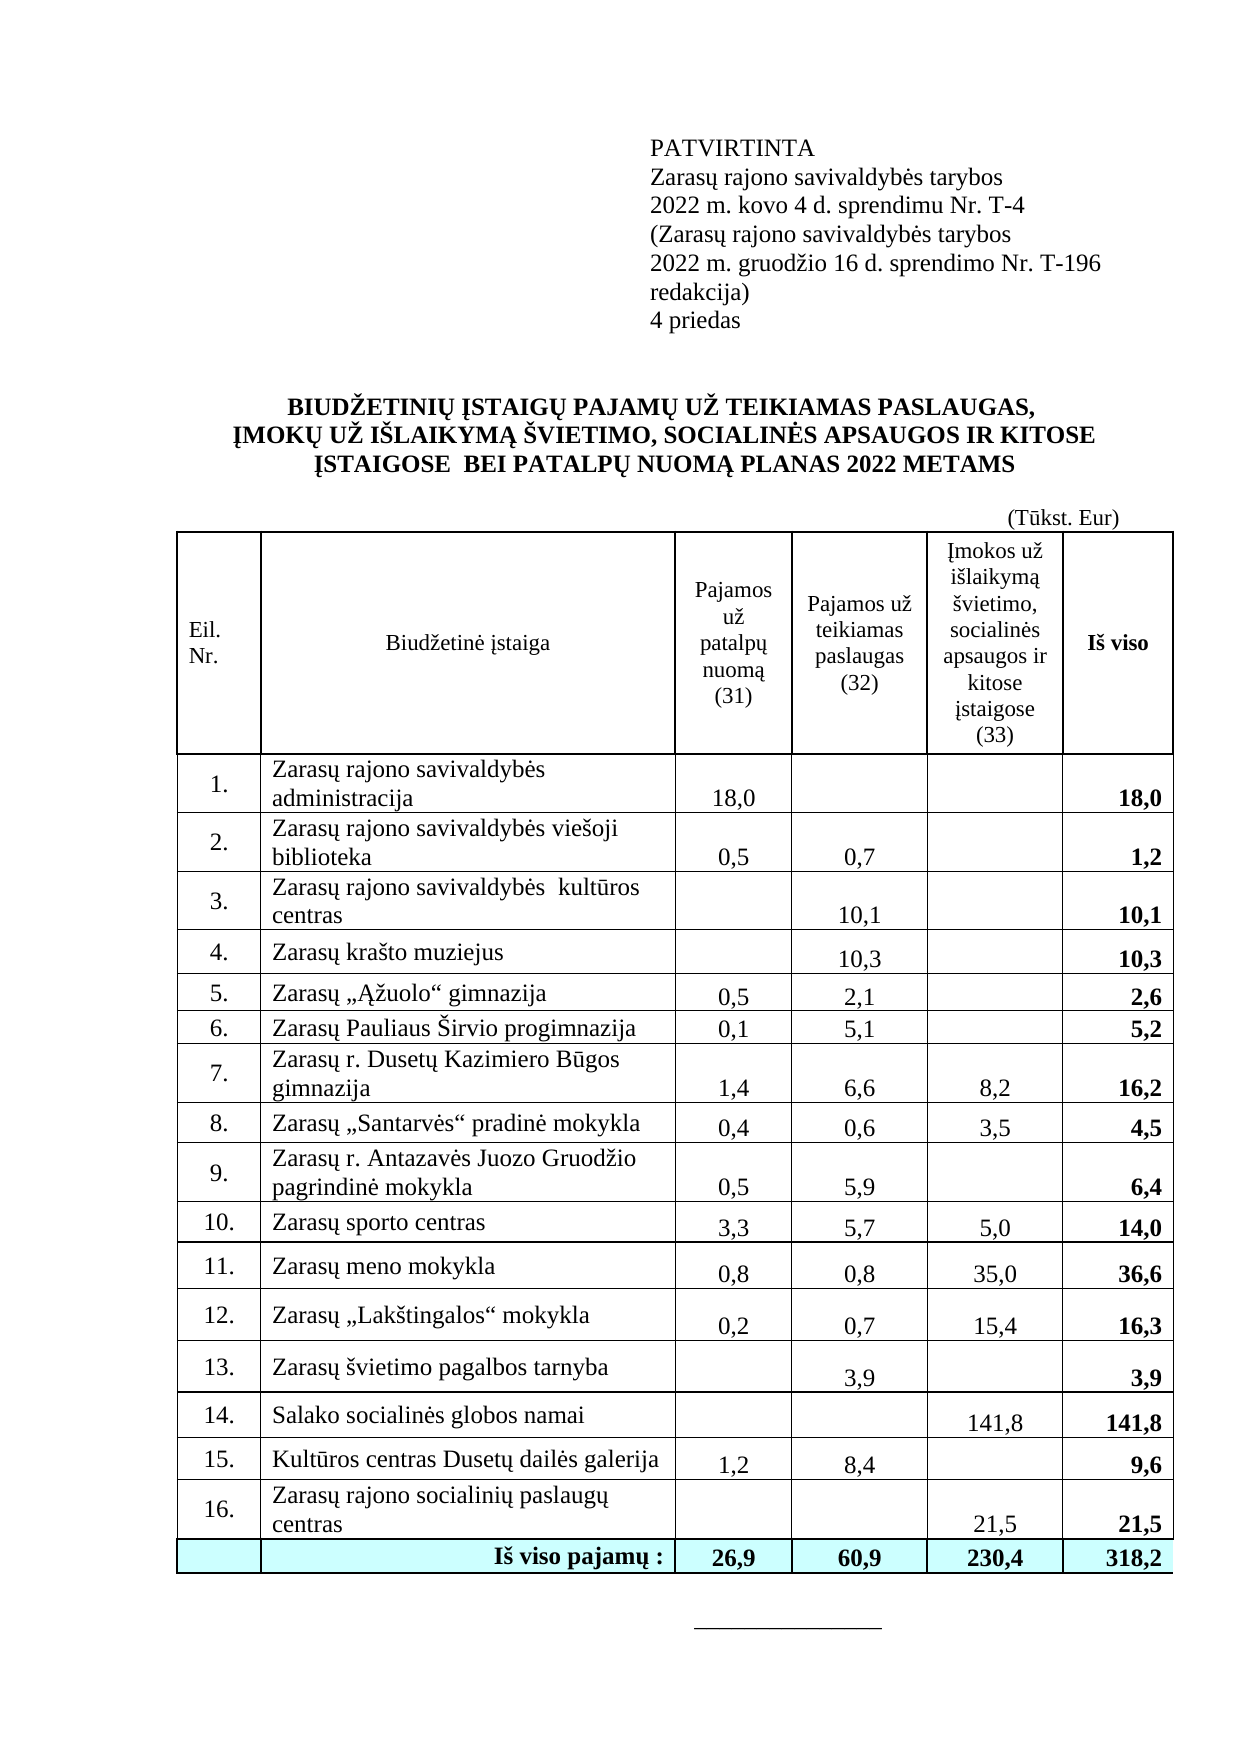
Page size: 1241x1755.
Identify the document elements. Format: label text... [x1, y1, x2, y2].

table_cell 5. [178, 974, 260, 1010]
table_cell [792, 1393, 927, 1437]
table_cell Zarasų Pauliaus Širvio progimnazija [261, 1011, 675, 1043]
table_cell Zarasų „Lakštingalos“ mokykla [261, 1289, 675, 1340]
table_cell 10,3 [1063, 930, 1173, 973]
table_header Pajamos už teikiamas paslaugas (32) [793, 533, 926, 752]
text _______________ [369, 1603, 1152, 1631]
table_cell Salako socialinės globos namai [261, 1393, 675, 1437]
text (Zarasų rajono savivaldybės tarybos [650, 219, 1152, 248]
table_cell 16,2 [1063, 1044, 1173, 1102]
table_cell Zarasų švietimo pagalbos tarnyba [261, 1341, 675, 1391]
table_cell 4,5 [1063, 1103, 1173, 1142]
table_cell Kultūros centras Dusetų dailės galerija [261, 1438, 675, 1479]
table_cell Zarasų rajono socialinių paslaugų centras [261, 1480, 675, 1537]
table_cell 14,0 [1063, 1202, 1173, 1241]
table_cell 3,9 [792, 1341, 927, 1391]
table_cell 18,0 [676, 755, 791, 812]
table_cell 5,0 [928, 1202, 1062, 1241]
table_cell 5,2 [1063, 1011, 1173, 1043]
table_cell 10,1 [792, 872, 927, 929]
table_cell 0,6 [792, 1103, 927, 1142]
text (Tūkst. Eur) [177, 504, 1119, 531]
table_cell [928, 930, 1062, 973]
table_cell Zarasų sporto centras [261, 1202, 675, 1241]
table_cell [928, 755, 1062, 812]
table_cell 3,3 [676, 1202, 791, 1241]
table_cell [792, 755, 927, 812]
table_cell 11. [178, 1243, 260, 1288]
table_header Eil. Nr. [178, 533, 260, 752]
table_cell 0,7 [792, 813, 927, 871]
table_cell Zarasų rajono savivaldybės administracija [261, 755, 675, 812]
table_cell Zarasų rajono savivaldybės kultūros centras [261, 872, 675, 929]
table_cell 141,8 [1063, 1393, 1173, 1437]
table_cell 36,6 [1063, 1243, 1173, 1288]
table_cell 10,3 [792, 930, 927, 973]
table_cell 26,9 [676, 1540, 791, 1572]
table_cell 0,7 [792, 1289, 927, 1340]
text ĮMOKŲ UŽ IŠLAIKYMĄ ŠVIETIMO, SOCIALINĖS APSAUGOS IR KITOSE ĮSTAIGOSE BEI PATALPŲ NUOMĄ PLANAS 2022 METAMS [177, 420, 1152, 478]
table_cell [676, 1341, 791, 1391]
table_cell 10. [178, 1202, 260, 1241]
table_cell 5,9 [792, 1143, 927, 1201]
table_cell [928, 813, 1062, 871]
table_cell 8,4 [792, 1438, 927, 1479]
table_cell Iš viso pajamų : [262, 1540, 674, 1572]
table_cell 10,1 [1063, 872, 1173, 929]
table_cell 0,5 [676, 1143, 791, 1201]
table_cell 1,2 [676, 1438, 791, 1479]
table_cell 21,5 [928, 1480, 1062, 1537]
table_cell [676, 872, 791, 929]
table_cell 0,5 [676, 813, 791, 871]
table_cell 16. [178, 1480, 260, 1537]
table_cell 0,8 [676, 1243, 791, 1288]
table_cell 0,2 [676, 1289, 791, 1340]
table_cell 2,6 [1063, 974, 1173, 1010]
table_cell [928, 872, 1062, 929]
table_cell 0,5 [676, 974, 791, 1010]
table_cell 5,7 [792, 1202, 927, 1241]
table_cell Zarasų meno mokykla [261, 1243, 675, 1288]
table_cell [928, 974, 1062, 1010]
table_cell 3,9 [1063, 1341, 1173, 1391]
text PATVIRTINTA [650, 133, 1152, 162]
table_header Įmokos už išlaikymą švietimo, socialinės apsaugos ir kitose įstaigose (33) [928, 533, 1062, 752]
table_cell 0,1 [676, 1011, 791, 1043]
table_cell 4. [178, 930, 260, 973]
table_cell 35,0 [928, 1243, 1062, 1288]
text 2022 m. kovo 4 d. sprendimu Nr. T-4 [650, 190, 1152, 219]
table_cell [676, 1393, 791, 1437]
table_cell 18,0 [1063, 755, 1173, 812]
table_cell 8. [178, 1103, 260, 1142]
table_cell 2,1 [792, 974, 927, 1010]
table_cell Zarasų „Ąžuolo“ gimnazija [261, 974, 675, 1010]
text Zarasų rajono savivaldybės tarybos [650, 162, 1152, 190]
table_cell [928, 1143, 1062, 1201]
table_header Iš viso [1064, 533, 1172, 752]
text 4 priedas [650, 305, 1152, 334]
table_cell 0,4 [676, 1103, 791, 1142]
table_cell 6. [178, 1011, 260, 1043]
table_cell 8,2 [928, 1044, 1062, 1102]
table_cell Zarasų rajono savivaldybės viešoji biblioteka [261, 813, 675, 871]
table_cell 3,5 [928, 1103, 1062, 1142]
table_cell 230,4 [928, 1540, 1062, 1572]
table_cell [676, 930, 791, 973]
table_cell 141,8 [928, 1393, 1062, 1437]
table_cell 5,1 [792, 1011, 927, 1043]
table_header Pajamos už patalpų nuomą (31) [676, 533, 791, 752]
table_cell 1,4 [676, 1044, 791, 1102]
table_cell 6,6 [792, 1044, 927, 1102]
table_cell 12. [178, 1289, 260, 1340]
table_cell Zarasų „Santarvės“ pradinė mokykla [261, 1103, 675, 1142]
table_cell 318,2 [1064, 1540, 1173, 1572]
table_cell 15,4 [928, 1289, 1062, 1340]
table_cell [928, 1438, 1062, 1479]
table_cell 3. [178, 872, 260, 929]
table_cell Zarasų r. Antazavės Juozo Gruodžio pagrindinė mokykla [261, 1143, 675, 1201]
table_cell 13. [178, 1341, 260, 1391]
table_cell Zarasų r. Dusetų Kazimiero Būgos gimnazija [261, 1044, 675, 1102]
table_cell 1,2 [1063, 813, 1173, 871]
table_cell [928, 1011, 1062, 1043]
table_cell 6,4 [1063, 1143, 1173, 1201]
text BIUDŽETINIŲ ĮSTAIGŲ PAJAMŲ UŽ TEIKIAMAS PASLAUGAS, [177, 392, 1152, 420]
table_cell [178, 1540, 260, 1572]
table_cell 21,5 [1063, 1480, 1173, 1537]
table_cell [928, 1341, 1062, 1391]
table_cell 1. [178, 755, 260, 812]
table_cell 9,6 [1063, 1438, 1173, 1479]
table_cell 16,3 [1063, 1289, 1173, 1340]
table_cell [676, 1480, 791, 1537]
table_cell 14. [178, 1393, 260, 1437]
text redakcija) [650, 277, 1152, 305]
table_cell 2. [178, 813, 260, 871]
table_cell 15. [178, 1438, 260, 1479]
table_cell 9. [178, 1143, 260, 1201]
table_cell 7. [178, 1044, 260, 1102]
table_header Biudžetinė įstaiga [262, 533, 674, 752]
text 2022 m. gruodžio 16 d. sprendimo Nr. T-196 [650, 248, 1152, 277]
table_cell [792, 1480, 927, 1537]
table_cell 0,8 [792, 1243, 927, 1288]
table_cell 60,9 [793, 1540, 926, 1572]
table_cell Zarasų krašto muziejus [261, 930, 675, 973]
